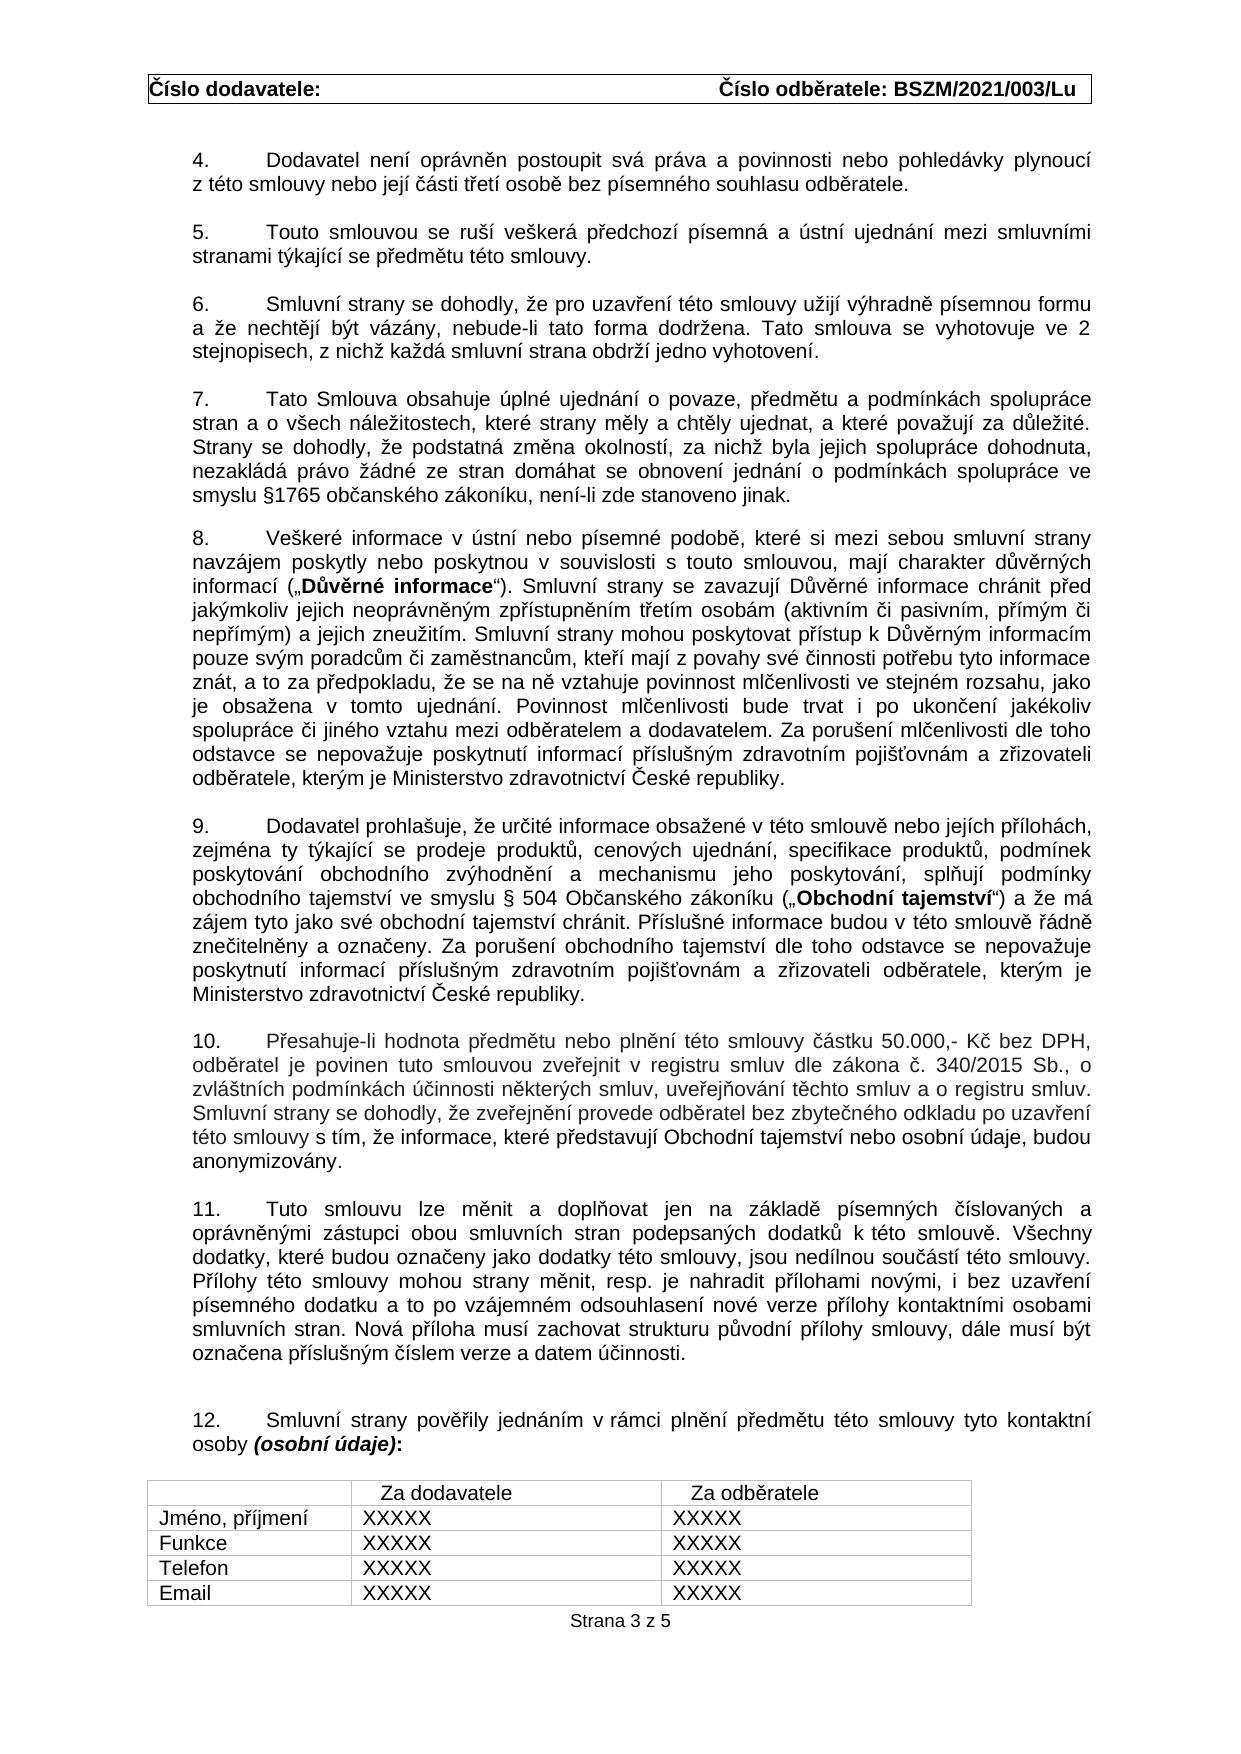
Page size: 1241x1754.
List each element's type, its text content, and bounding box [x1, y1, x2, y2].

table_cell Telefon [148, 1556, 351, 1580]
list Smluvní strany se dohodly, že pro uzavření této smlouvy užijí výhradně písemnou formu a že nechtějí být vázány, nebude-li tato forma dodržena. Tato smlouva se vyhotovuje ve 2 stejnopisech, z nichž každá smluvní strana obdrží jedno vyhotovení. [192, 291, 1092, 363]
list Tato Smlouva obsahuje úplné ujednání o povaze, předmětu a podmínkách spolupráce stran a o všech náležitostech, které strany měly a chtěly ujednat, a které považují za důležité. Strany se dohodly, že podstatná změna okolností, za nichž byla jejich spolupráce dohodnuta, nezakládá právo žádné ze stran domáhat se obnovení jednání o podmínkách spolupráce ve smyslu §1765 občanského zákoníku, není-li zde stanoveno jinak. [192, 387, 1092, 507]
table_cell Jméno, příjmení [148, 1506, 351, 1530]
table_cell XXXXX [352, 1531, 661, 1555]
list Smluvní strany pověřily jednáním v rámci plnění předmětu této smlouvy tyto kontaktní osoby (osobní údaje): [192, 1408, 1092, 1456]
table_cell Email [148, 1581, 351, 1605]
table_cell XXXXX [352, 1556, 661, 1580]
list Veškeré informace v ústní nebo písemné podobě, které si mezi sebou smluvní strany navzájem poskytly nebo poskytnou v souvislosti s touto smlouvou, mají charakter důvěrných informací („Důvěrné informace“). Smluvní strany se zavazují Důvěrné informace chránit před jakýmkoliv jejich neoprávněným zpřístupněním třetím osobám (aktivním či pasivním, přímým či nepřímým) a jejich zneužitím. Smluvní strany mohou poskytovat přístup k Důvěrným informacím pouze svým poradcům či zaměstnancům, kteří mají z povahy své činnosti potřebu tyto informace znát, a to za předpokladu, že se na ně vztahuje povinnost mlčenlivosti ve stejném rozsahu, jako je obsažena v tomto ujednání. Povinnost mlčenlivosti bude trvat i po ukončení jakékoliv spolupráce či jiného vztahu mezi odběratelem a dodavatelem. Za porušení mlčenlivosti dle toho odstavce se nepovažuje poskytnutí informací příslušným zdravotním pojišťovnám a zřizovateli odběratele, kterým je Ministerstvo zdravotnictví České republiky. [192, 526, 1092, 790]
table_cell XXXXX [662, 1531, 971, 1555]
table_header [148, 1481, 351, 1505]
table_header Za dodavatele [352, 1481, 661, 1505]
table_header Za odběratele [662, 1481, 971, 1505]
table_cell Funkce [148, 1531, 351, 1555]
list Dodavatel prohlašuje, že určité informace obsažené v této smlouvě nebo jejích přílohách, zejména ty týkající se prodeje produktů, cenových ujednání, specifikace produktů, podmínek poskytování obchodního zvýhodnění a mechanismu jeho poskytování, splňují podmínky obchodního tajemství ve smyslu § 504 Občanského zákoníku („Obchodní tajemství“) a že má zájem tyto jako své obchodní tajemství chránit. Příslušné informace budou v této smlouvě řádně znečitelněny a označeny. Za porušení obchodního tajemství dle toho odstavce se nepovažuje poskytnutí informací příslušným zdravotním pojišťovnám a zřizovateli odběratele, kterým je Ministerstvo zdravotnictví České republiky. [192, 814, 1092, 1005]
list Touto smlouvou se ruší veškerá předchozí písemná a ústní ujednání mezi smluvními stranami týkající se předmětu této smlouvy. [192, 219, 1092, 267]
list Tuto smlouvu lze měnit a doplňovat jen na základě písemných číslovaných a oprávněnými zástupci obou smluvních stran podepsaných dodatků k této smlouvě. Všechny dodatky, které budou označeny jako dodatky této smlouvy, jsou nedílnou součástí této smlouvy. Přílohy této smlouvy mohou strany měnit, resp. je nahradit přílohami novými, i bez uzavření písemného dodatku a to po vzájemném odsouhlasení nové verze přílohy kontaktními osobami smluvních stran. Nová příloha musí zachovat strukturu původní přílohy smlouvy, dále musí být označena příslušným číslem verze a datem účinnosti. [192, 1197, 1092, 1365]
table_cell XXXXX [662, 1506, 971, 1530]
table_cell XXXXX [662, 1556, 971, 1580]
list Přesahuje-li hodnota předmětu nebo plnění této smlouvy částku 50.000,- Kč bez DPH, odběratel je povinen tuto smlouvou zveřejnit v registru smluv dle zákona č. 340/2015 Sb., o zvláštních podmínkách účinnosti některých smluv, uveřejňování těchto smluv a o registru smluv. Smluvní strany se dohodly, že zveřejnění provede odběratel bez zbytečného odkladu po uzavření této smlouvy s tím, že informace, které představují Obchodní tajemství nebo osobní údaje, budou anonymizovány. [192, 1029, 1092, 1173]
list Dodavatel není oprávněn postoupit svá práva a povinnosti nebo pohledávky plynoucí z této smlouvy nebo její části třetí osobě bez písemného souhlasu odběratele. [192, 148, 1092, 196]
table_cell XXXXX [662, 1581, 971, 1605]
table_cell XXXXX [352, 1506, 661, 1530]
table_cell XXXXX [352, 1581, 661, 1605]
